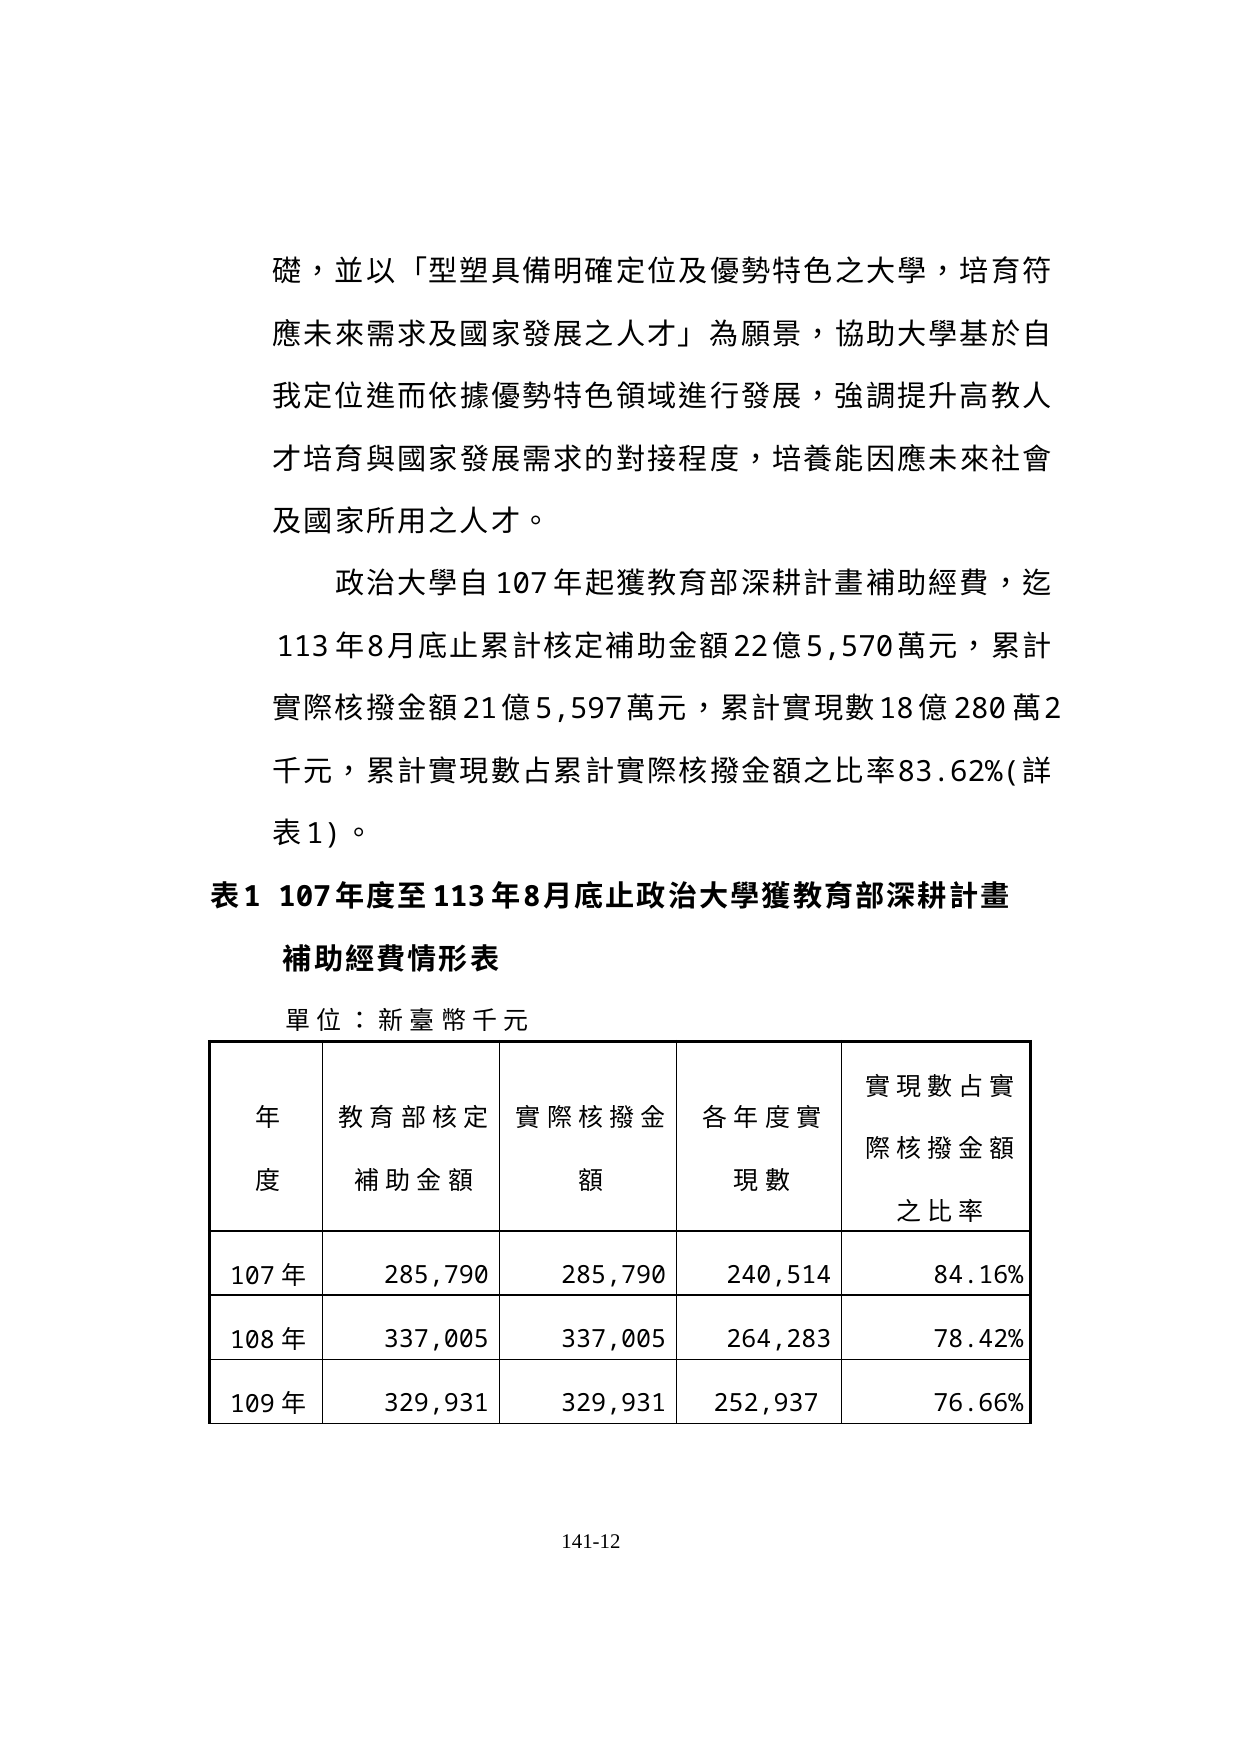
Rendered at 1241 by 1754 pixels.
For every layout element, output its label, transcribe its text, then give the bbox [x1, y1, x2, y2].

table_cell 329,931 [500, 1360, 676, 1422]
table_header 各年度實現數 [677, 1043, 841, 1230]
table_cell 252,937 [677, 1360, 841, 1422]
table_header 實現數占實際核撥金額之比率 [842, 1043, 1029, 1230]
table_header 實際核撥金額 [500, 1043, 676, 1230]
table_cell 84.16% [842, 1232, 1029, 1294]
table_cell 285,790 [500, 1232, 676, 1294]
table_cell 107年 [211, 1232, 322, 1294]
table_header 年 度 [211, 1043, 322, 1230]
table_cell 78.42% [842, 1296, 1029, 1358]
table_cell 264,283 [677, 1296, 841, 1358]
table_cell 285,790 [323, 1232, 499, 1294]
text 表1 107年度至113年8月底止政治大學獲教育部深耕計畫補助經費情形表 單位：新臺幣千元 [208, 852, 1030, 1040]
table_cell 109年 [211, 1360, 322, 1422]
text 礎，並以「型塑具備明確定位及優勢特色之大學，培育符應未來需求及國家發展之人才」為願景，協助大學基於自我定位進而依據優勢特色領域進行發展，強調提升高教人才培育與國家發展需求的對接程度，培養能因應未來社會及國家所用之人才。 [266, 227, 1063, 540]
table_cell 76.66% [842, 1360, 1029, 1422]
table_cell 337,005 [323, 1296, 499, 1358]
table_cell 240,514 [677, 1232, 841, 1294]
table_header 教育部核定 補助金額 [323, 1043, 499, 1230]
table_cell 337,005 [500, 1296, 676, 1358]
text 政治大學自107年起獲教育部深耕計畫補助經費，迄113年8月底止累計核定補助金額22億5,570萬元，累計實際核撥金額21億5,597萬元，累計實現數18億280萬2千元，累計實現數占累計實際核撥金額之比率83.62%(詳表1)。 [266, 540, 1063, 852]
table_cell 329,931 [323, 1360, 499, 1422]
table_cell 108年 [211, 1296, 322, 1358]
